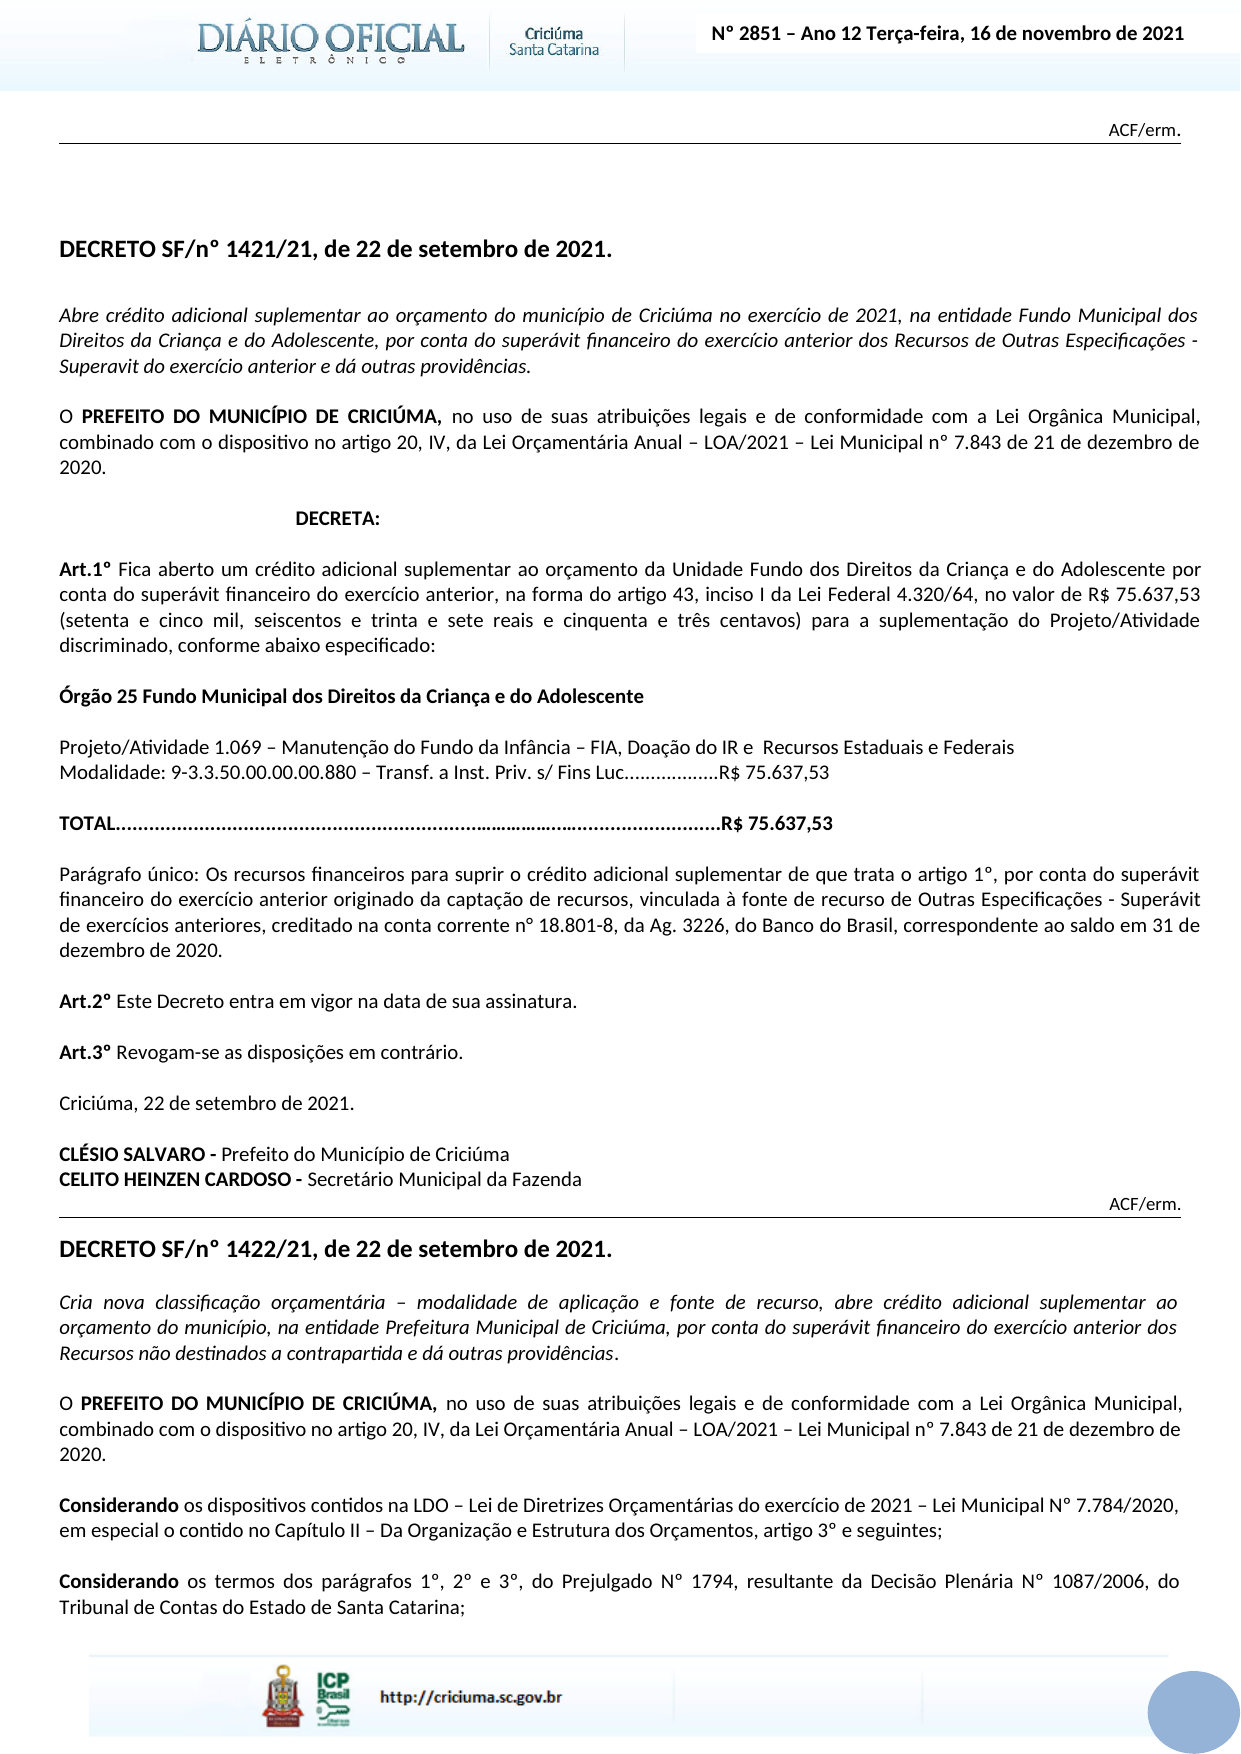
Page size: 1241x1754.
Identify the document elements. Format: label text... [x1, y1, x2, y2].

text DECRETA: [59, 505, 1203, 531]
text Cria nova classificação orçamentária – modalidade de aplicação e fonte de recurso, abre crédito adicional suplementar ao orçamento do município, na entidade Prefeitura Municipal de Criciúma, por conta do superávit financeiro do exercício anterior dos Recursos não destinados a contrapartida e dá outras providências. [59, 1289, 1181, 1365]
text Modalidade: 9-3.3.50.00.00.00.880 – Transf. a Inst. Priv. s/ Fins Luc..................R$ 75.637,53 [59, 759, 1203, 785]
text Art.2º Este Decreto entra em vigor na data de sua assinatura. [59, 988, 1203, 1014]
text Considerando os dispositivos contidos na LDO – Lei de Diretrizes Orçamentárias do exercício de 2021 – Lei Municipal Nº 7.784/2020, em especial o contido no Capítulo II – Da Organização e Estrutura dos Orçamentos, artigo 3º e seguintes; [59, 1492, 1181, 1543]
text TOTAL.................................................................……………..…..........................R$ 75.637,53 [59, 810, 1203, 836]
text CLÉSIO SALVARO - Prefeito do Município de Criciúma [59, 1141, 1240, 1166]
text Criciúma, 22 de setembro de 2021. [59, 1090, 1181, 1115]
text Órgão 25 Fundo Municipal dos Direitos da Criança e do Adolescente [59, 683, 1203, 709]
text Art.3º Revogam-se as disposições em contrário. [59, 1039, 1203, 1064]
text CELITO HEINZEN CARDOSO - Secretário Municipal da Fazenda [59, 1166, 1240, 1192]
text ACF/erm. [59, 116, 1181, 143]
text Projeto/Atividade 1.069 – Manutenção do Fundo da Infância – FIA, Doação do IR e Recursos Estaduais e Federais [59, 734, 1203, 759]
text Considerando os termos dos parágrafos 1º, 2º e 3º, do Prejulgado Nº 1794, resultante da Decisão Plenária Nº 1087/2006, do Tribunal de Contas do Estado de Santa Catarina; [59, 1568, 1181, 1619]
text O PREFEITO DO MUNICÍPIO DE CRICIÚMA, no uso de suas atribuições legais e de conformidade com a Lei Orgânica Municipal, combinado com o dispositivo no artigo 20, IV, da Lei Orçamentária Anual – LOA/2021 – Lei Municipal nº 7.843 de 21 de dezembro de 2020. [59, 1391, 1184, 1467]
text O PREFEITO DO MUNICÍPIO DE CRICIÚMA, no uso de suas atribuições legais e de conformidade com a Lei Orgânica Municipal, combinado com o dispositivo no artigo 20, IV, da Lei Orçamentária Anual – LOA/2021 – Lei Municipal nº 7.843 de 21 de dezembro de 2020. [59, 404, 1203, 480]
text Parágrafo único: Os recursos financeiros para suprir o crédito adicional suplementar de que trata o artigo 1º, por conta do superávit financeiro do exercício anterior originado da captação de recursos, vinculada à fonte de recurso de Outras Especificações - Superávit de exercícios anteriores, creditado na conta corrente n° 18.801-8, da Ag. 3226, do Banco do Brasil, correspondente ao saldo em 31 de dezembro de 2020. [59, 861, 1203, 963]
text DECRETO SF/nº 1422/21, de 22 de setembro de 2021. [59, 1233, 1184, 1263]
text ACF/erm. [59, 1192, 1181, 1217]
text Art.1º Fica aberto um crédito adicional suplementar ao orçamento da Unidade Fundo dos Direitos da Criança e do Adolescente por conta do superávit financeiro do exercício anterior, na forma do artigo 43, inciso I da Lei Federal 4.320/64, no valor de R$ 75.637,53 (setenta e cinco mil, seiscentos e trinta e sete reais e cinquenta e três centavos) para a suplementação do Projeto/Atividade discriminado, conforme abaixo especificado: [59, 556, 1203, 658]
text Abre crédito adicional suplementar ao orçamento do município de Criciúma no exercício de 2021, na entidade Fundo Municipal dos Direitos da Criança e do Adolescente, por conta do superávit financeiro do exercício anterior dos Recursos de Outras Especificações - Superavit do exercício anterior e dá outras providências. [59, 302, 1203, 378]
text DECRETO SF/nº 1421/21, de 22 de setembro de 2021. [59, 234, 1203, 264]
